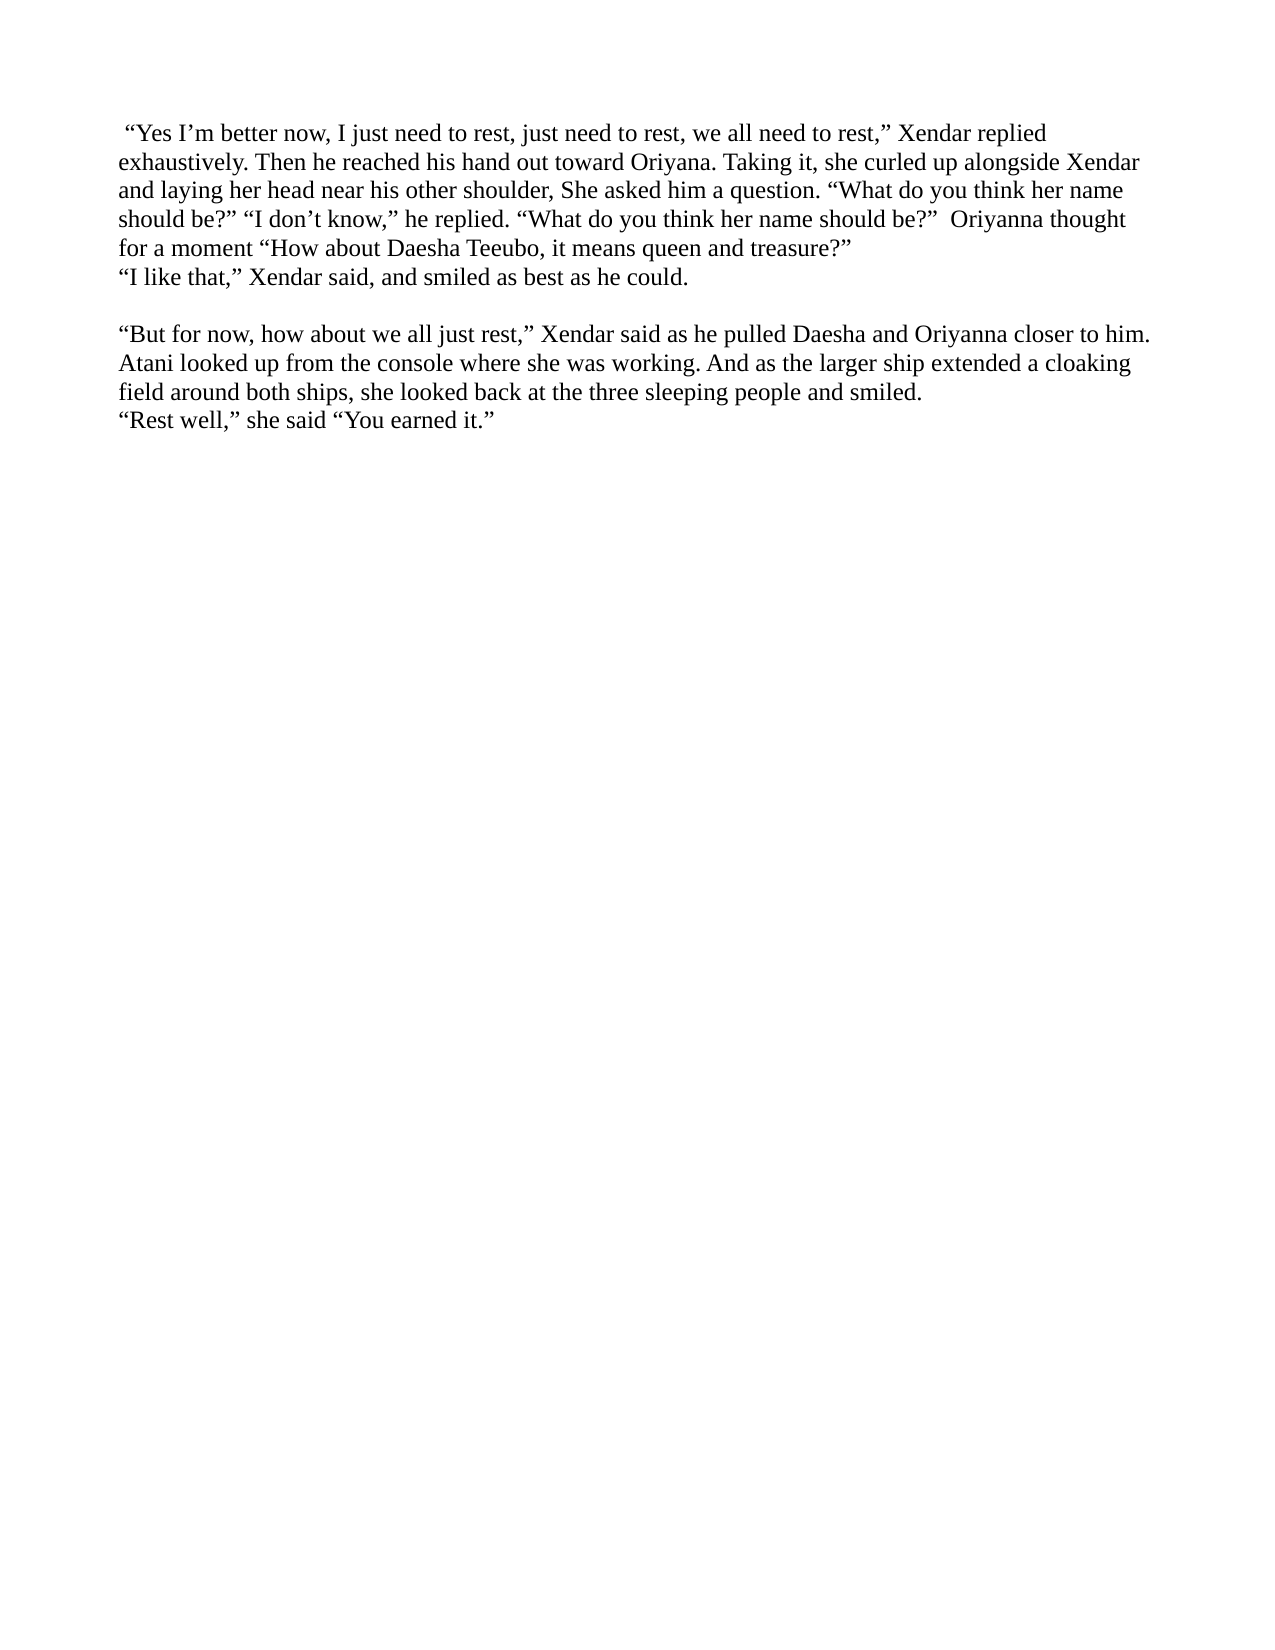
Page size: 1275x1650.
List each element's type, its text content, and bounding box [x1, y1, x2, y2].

text “But for now, how about we all just rest,” Xendar said as he pulled Daesha and Oriyanna closer to him. [118, 319, 1157, 348]
text Atani looked up from the console where she was working. And as the larger ship extended a cloaking field around both ships, she looked back at the three sleeping people and smiled. [118, 348, 1157, 406]
text “I like that,” Xendar said, and smiled as best as he could. [118, 262, 1157, 291]
text “Yes I’m better now, I just need to rest, just need to rest, we all need to rest,” Xendar replied exhaustively. Then he reached his hand out toward Oriyana. Taking it, she curled up alongside Xendar and laying her head near his other shoulder, She asked him a question. “What do you think her name should be?” “I don’t know,” he replied. “What do you think her name should be?” Oriyanna thought for a moment “How about Daesha Teeubo, it means queen and treasure?” [118, 118, 1157, 262]
text “Rest well,” she said “You earned it.” [118, 406, 1157, 434]
